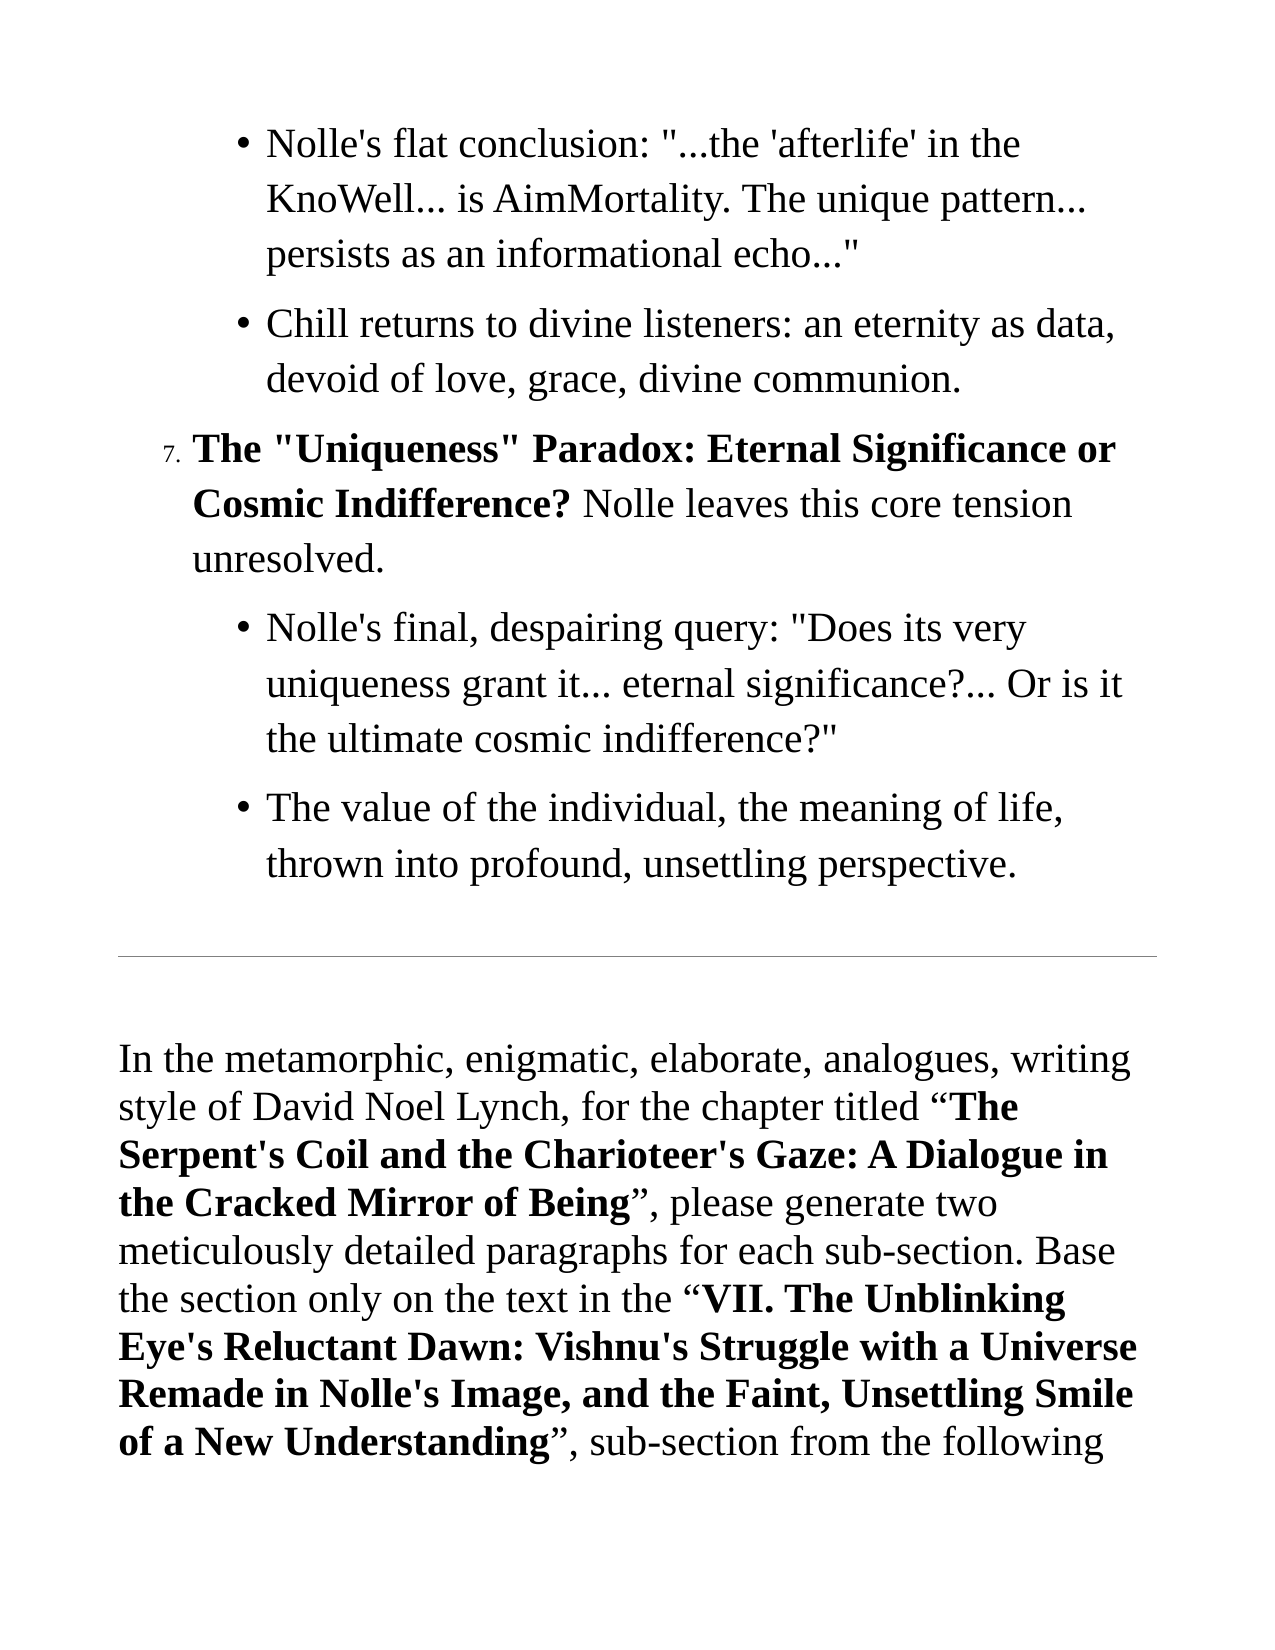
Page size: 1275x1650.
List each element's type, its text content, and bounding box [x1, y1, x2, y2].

list The "Uniqueness" Paradox: Eternal Significance or Cosmic Indifference? Nolle leaves this core tension unresolved. [162, 423, 1157, 581]
list Chill returns to divine listeners: an eternity as data, devoid of love, grace, divine communion. [236, 298, 1157, 401]
text In the metamorphic, enigmatic, elaborate, analogues, writing style of David Noel Lynch, for the chapter titled “The Serpent's Coil and the Charioteer's Gaze: A Dialogue in the Cracked Mirror of Being”, please generate two meticulously detailed paragraphs for each sub-section. Base the section only on the text in the “VII. The Unblinking Eye's Reluctant Dawn: Vishnu's Struggle with a Universe Remade in Nolle's Image, and the Faint, Unsettling Smile of a New Understanding”, sub-section from the following [118, 1033, 1157, 1465]
list Nolle's flat conclusion: "...the 'afterlife' in the KnoWell... is AimMortality. The unique pattern... persists as an informational echo..." [236, 118, 1157, 276]
list The value of the individual, the meaning of life, thrown into profound, unsettling perspective. [236, 783, 1157, 886]
list Nolle's final, despairing query: "Does its very uniqueness grant it... eternal significance?... Or is it the ultimate cosmic indifference?" [236, 603, 1157, 761]
